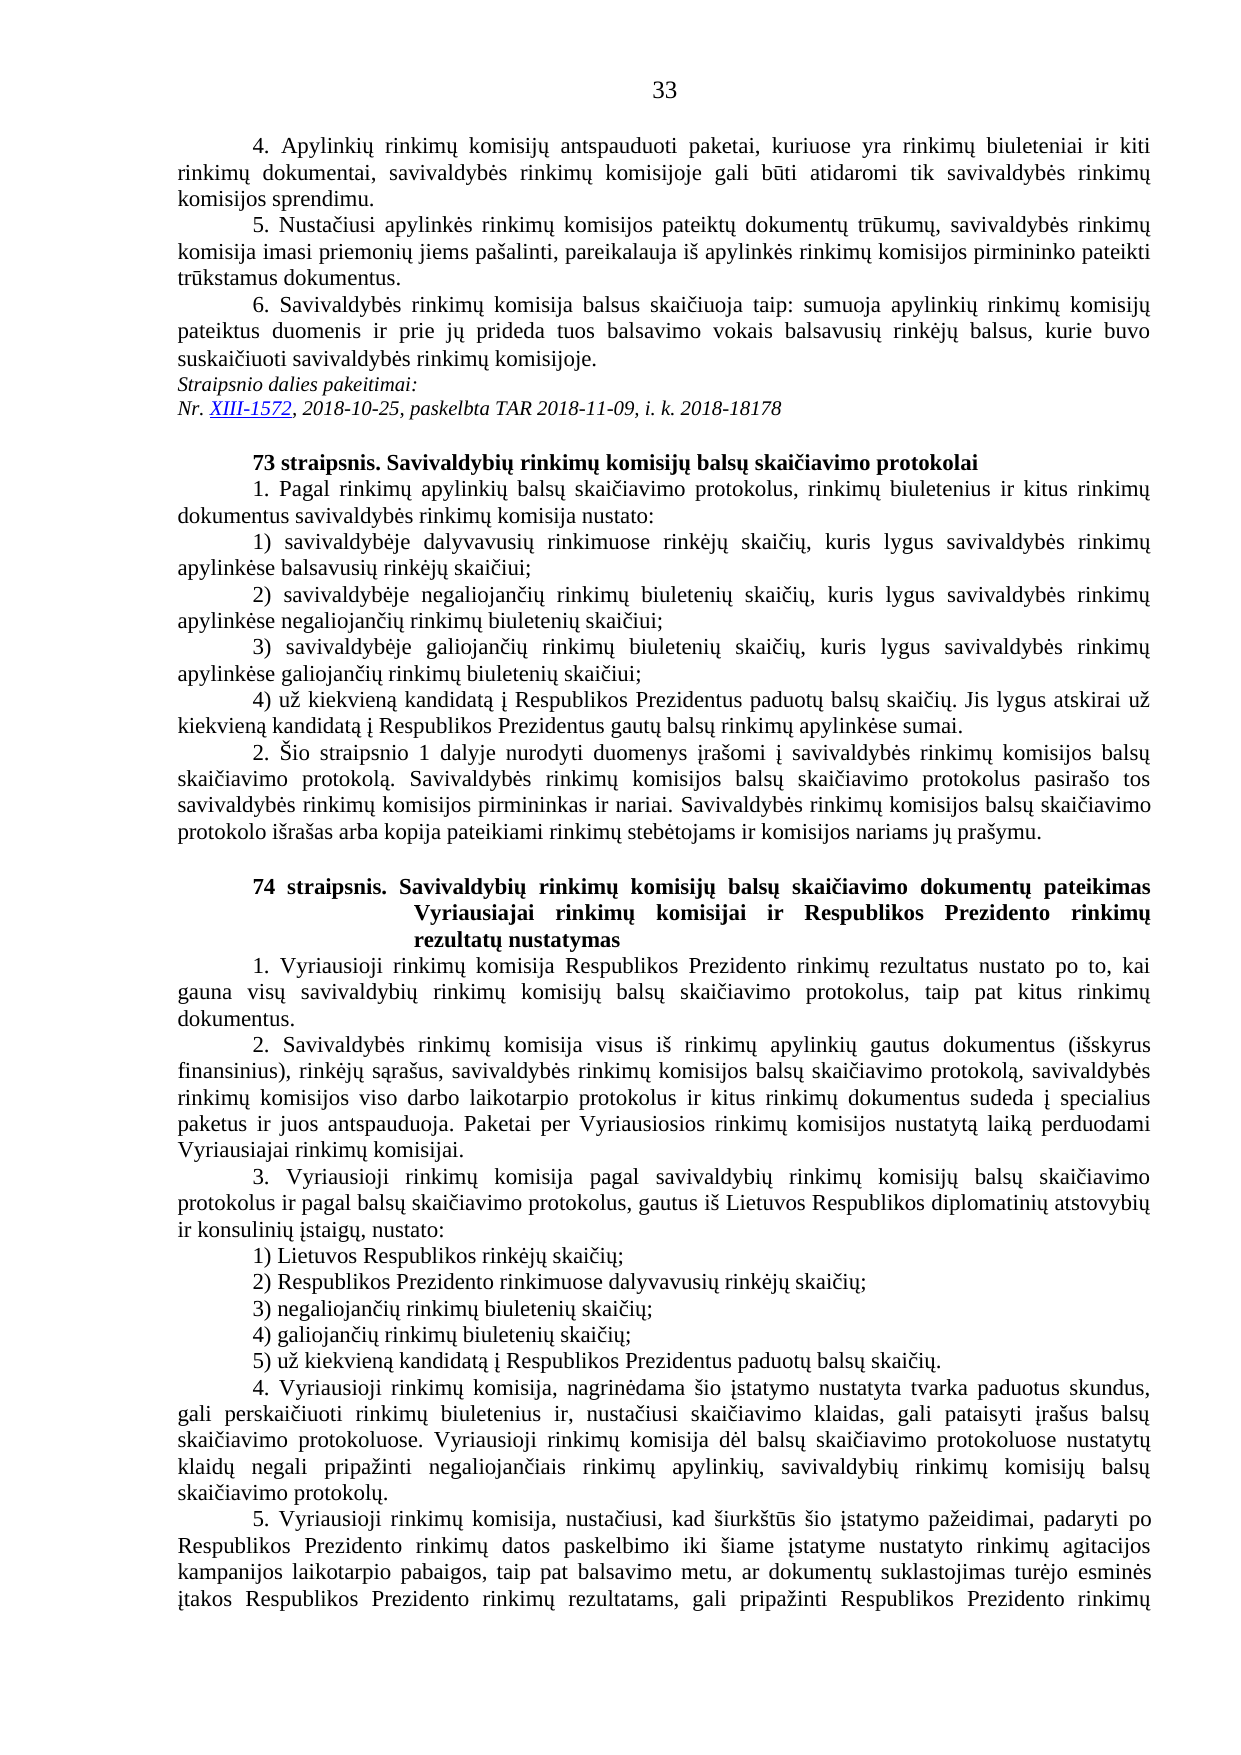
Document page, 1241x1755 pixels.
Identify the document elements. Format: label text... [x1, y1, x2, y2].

text 2) savivaldybėje negaliojančių rinkimų biuletenių skaičių, kuris lygus savivaldybės rinkimų apylinkėse negaliojančių rinkimų biuletenių skaičiui; [177, 581, 1152, 633]
text 5. Vyriausioji rinkimų komisija, nustačiusi, kad šiurkštūs šio įstatymo pažeidimai, padaryti po Respublikos Prezidento rinkimų datos paskelbimo iki šiame įstatyme nustatyto rinkimų agitacijos kampanijos laikotarpio pabaigos, taip pat balsavimo metu, ar dokumentų suklastojimas turėjo esminės įtakos Respublikos Prezidento rinkimų rezultatams, gali pripažinti Respublikos Prezidento rinkimų [177, 1506, 1152, 1611]
text 5) už kiekvieną kandidatą į Respublikos Prezidentus paduotų balsų skaičių. [177, 1347, 1152, 1374]
text 3) savivaldybėje galiojančių rinkimų biuletenių skaičių, kuris lygus savivaldybės rinkimų apylinkėse galiojančių rinkimų biuletenių skaičiui; [177, 633, 1152, 686]
text 6. Savivaldybės rinkimų komisija balsus skaičiuoja taip: sumuoja apylinkių rinkimų komisijų pateiktus duomenis ir prie jų prideda tuos balsavimo vokais balsavusių rinkėjų balsus, kurie buvo suskaičiuoti savivaldybės rinkimų komisijoje. [177, 291, 1152, 372]
text 2. Šio straipsnio 1 dalyje nurodyti duomenys įrašomi į savivaldybės rinkimų komisijos balsų skaičiavimo protokolą. Savivaldybės rinkimų komisijos balsų skaičiavimo protokolus pasirašo tos savivaldybės rinkimų komisijos pirmininkas ir nariai. Savivaldybės rinkimų komisijos balsų skaičiavimo protokolo išrašas arba kopija pateikiami rinkimų stebėtojams ir komisijos nariams jų prašymu. [177, 739, 1152, 844]
text 4. Vyriausioji rinkimų komisija, nagrinėdama šio įstatymo nustatyta tvarka paduotus skundus, gali perskaičiuoti rinkimų biuletenius ir, nustačiusi skaičiavimo klaidas, gali pataisyti įrašus balsų skaičiavimo protokoluose. Vyriausioji rinkimų komisija dėl balsų skaičiavimo protokoluose nustatytų klaidų negali pripažinti negaliojančiais rinkimų apylinkių, savivaldybių rinkimų komisijų balsų skaičiavimo protokolų. [177, 1374, 1152, 1506]
text 4. Apylinkių rinkimų komisijų antspauduoti paketai, kuriuose yra rinkimų biuleteniai ir kiti rinkimų dokumentai, savivaldybės rinkimų komisijoje gali būti atidaromi tik savivaldybės rinkimų komisijos sprendimu. [177, 132, 1152, 212]
text 1) Lietuvos Respublikos rinkėjų skaičių; [177, 1242, 1152, 1268]
text 1. Pagal rinkimų apylinkių balsų skaičiavimo protokolus, rinkimų biuletenius ir kitus rinkimų dokumentus savivaldybės rinkimų komisija nustato: [177, 475, 1152, 528]
text 74 straipsnis. Savivaldybių rinkimų komisijų balsų skaičiavimo dokumentų pateikimas Vyriausiajai rinkimų komisijai ir Respublikos Prezidento rinkimų rezultatų nustatymas [252, 873, 1152, 952]
text 2. Savivaldybės rinkimų komisija visus iš rinkimų apylinkių gautus dokumentus (išskyrus finansinius), rinkėjų sąrašus, savivaldybės rinkimų komisijos balsų skaičiavimo protokolą, savivaldybės rinkimų komisijos viso darbo laikotarpio protokolus ir kitus rinkimų dokumentus sudeda į specialius paketus ir juos antspauduoja. Paketai per Vyriausiosios rinkimų komisijos nustatytą laiką perduodami Vyriausiajai rinkimų komisijai. [177, 1031, 1152, 1163]
text 1. Vyriausioji rinkimų komisija Respublikos Prezidento rinkimų rezultatus nustato po to, kai gauna visų savivaldybių rinkimų komisijų balsų skaičiavimo protokolus, taip pat kitus rinkimų dokumentus. [177, 952, 1152, 1031]
text 1) savivaldybėje dalyvavusių rinkimuose rinkėjų skaičių, kuris lygus savivaldybės rinkimų apylinkėse balsavusių rinkėjų skaičiui; [177, 528, 1152, 581]
text 2) Respublikos Prezidento rinkimuose dalyvavusių rinkėjų skaičių; [177, 1268, 1152, 1295]
text 3) negaliojančių rinkimų biuletenių skaičių; [177, 1295, 1152, 1321]
text 3. Vyriausioji rinkimų komisija pagal savivaldybių rinkimų komisijų balsų skaičiavimo protokolus ir pagal balsų skaičiavimo protokolus, gautus iš Lietuvos Respublikos diplomatinių atstovybių ir konsulinių įstaigų, nustato: [177, 1163, 1152, 1242]
text Straipsnio dalies pakeitimai: [177, 372, 1152, 396]
text Nr. XIII-1572, 2018-10-25, paskelbta TAR 2018-11-09, i. k. 2018-18178 [177, 396, 1152, 420]
text 4) galiojančių rinkimų biuletenių skaičių; [177, 1321, 1152, 1347]
text 4) už kiekvieną kandidatą į Respublikos Prezidentus paduotų balsų skaičių. Jis lygus atskirai už kiekvieną kandidatą į Respublikos Prezidentus gautų balsų rinkimų apylinkėse sumai. [177, 686, 1152, 739]
text 5. Nustačiusi apylinkės rinkimų komisijos pateiktų dokumentų trūkumų, savivaldybės rinkimų komisija imasi priemonių jiems pašalinti, pareikalauja iš apylinkės rinkimų komisijos pirmininko pateikti trūkstamus dokumentus. [177, 212, 1152, 291]
text 73 straipsnis. Savivaldybių rinkimų komisijų balsų skaičiavimo protokolai [177, 449, 1152, 475]
